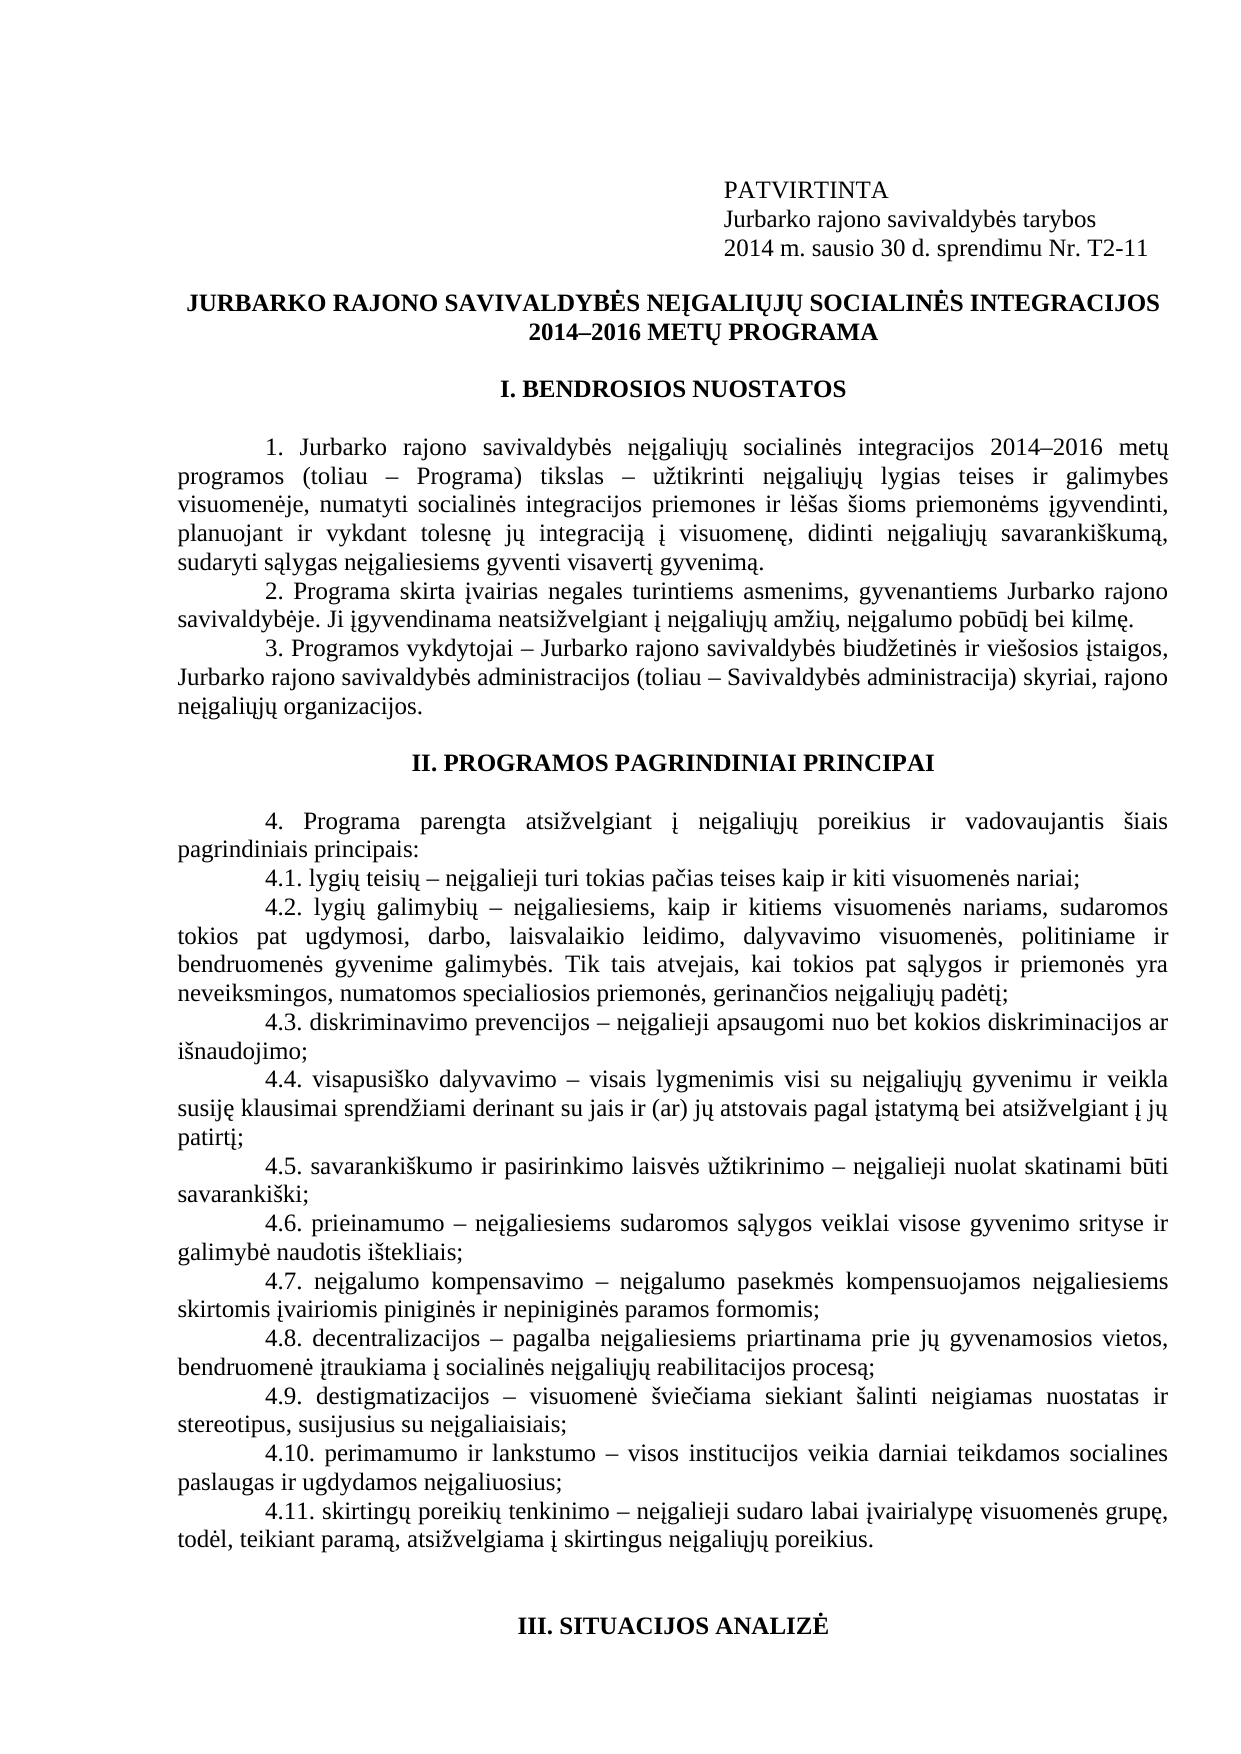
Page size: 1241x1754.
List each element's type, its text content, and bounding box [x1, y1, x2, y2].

text 4. Programa parengta atsižvelgiant į neįgaliųjų poreikius ir vadovaujantis šiais pagrindiniais principais: [177, 806, 1169, 863]
text I. BENDROSIOS NUOSTATOS [177, 374, 1169, 403]
text 3. Programos vykdytojai – Jurbarko rajono savivaldybės biudžetinės ir viešosios įstaigos, Jurbarko rajono savivaldybės administracijos (toliau – Savivaldybės administracija) skyriai, rajono neįgaliųjų organizacijos. [177, 633, 1169, 719]
text 4.1. lygių teisių – neįgalieji turi tokias pačias teises kaip ir kiti visuomenės nariai; [177, 863, 1169, 892]
text 2014 m. sausio 30 d. sprendimu Nr. T2-11 [723, 233, 1169, 262]
text 4.8. decentralizacijos – pagalba neįgaliesiems priartinama prie jų gyvenamosios vietos, bendruomenė įtraukiama į socialinės neįgaliųjų reabilitacijos procesą; [177, 1323, 1169, 1381]
text 4.2. lygių galimybių – neįgaliesiems, kaip ir kitiems visuomenės nariams, sudaromos tokios pat ugdymosi, darbo, laisvalaikio leidimo, dalyvavimo visuomenės, politiniame ir bendruomenės gyvenime galimybės. Tik tais atvejais, kai tokios pat sąlygos ir priemonės yra neveiksmingos, numatomos specialiosios priemonės, gerinančios neįgaliųjų padėtį; [177, 892, 1169, 1007]
text Jurbarko rajono savivaldybės tarybos [723, 204, 1169, 233]
text 4.5. savarankiškumo ir pasirinkimo laisvės užtikrinimo – neįgalieji nuolat skatinami būti savarankiški; [177, 1151, 1169, 1208]
text PATVIRTINTA [723, 176, 1169, 204]
text 2. Programa skirta įvairias negales turintiems asmenims, gyvenantiems Jurbarko rajono savivaldybėje. Ji įgyvendinama neatsižvelgiant į neįgaliųjų amžių, neįgalumo pobūdį bei kilmę. [177, 576, 1169, 633]
text 4.10. perimamumo ir lankstumo – visos institucijos veikia darniai teikdamos socialines paslaugas ir ugdydamos neįgaliuosius; [177, 1438, 1169, 1496]
text 4.6. prieinamumo – neįgaliesiems sudaromos sąlygos veiklai visose gyvenimo srityse ir galimybė naudotis ištekliais; [177, 1208, 1169, 1266]
text III. SITUACIJOS ANALIZĖ [177, 1611, 1169, 1639]
text 4.11. skirtingų poreikių tenkinimo – neįgalieji sudaro labai įvairialypę visuomenės grupę, todėl, teikiant paramą, atsižvelgiama į skirtingus neįgaliųjų poreikius. [177, 1496, 1169, 1553]
text 4.4. visapusiško dalyvavimo – visais lygmenimis visi su neįgaliųjų gyvenimu ir veikla susiję klausimai sprendžiami derinant su jais ir (ar) jų atstovais pagal įstatymą bei atsižvelgiant į jų patirtį; [177, 1064, 1169, 1151]
text 4.9. destigmatizacijos – visuomenė šviečiama siekiant šalinti neigiamas nuostatas ir stereotipus, susijusius su neįgaliaisiais; [177, 1381, 1169, 1438]
text II. PROGRAMOS PAGRINDINIAI PRINCIPAI [177, 748, 1169, 777]
text 1. Jurbarko rajono savivaldybės neįgaliųjų socialinės integracijos 2014–2016 metų programos (toliau – Programa) tikslas – užtikrinti neįgaliųjų lygias teises ir galimybes visuomenėje, numatyti socialinės integracijos priemones ir lėšas šioms priemonėms įgyvendinti, planuojant ir vykdant tolesnę jų integraciją į visuomenę, didinti neįgaliųjų savarankiškumą, sudaryti sąlygas neįgaliesiems gyventi visavertį gyvenimą. [177, 432, 1169, 576]
text 4.7. neįgalumo kompensavimo – neįgalumo pasekmės kompensuojamos neįgaliesiems skirtomis įvairiomis piniginės ir nepiniginės paramos formomis; [177, 1266, 1169, 1323]
text JURBARKO RAJONO SAVIVALDYBĖS NEĮGALIŲJŲ SOCIALINĖS INTEGRACIJOS 2014–2016 METŲ PROGRAMA [177, 288, 1169, 346]
text 4.3. diskriminavimo prevencijos – neįgalieji apsaugomi nuo bet kokios diskriminacijos ar išnaudojimo; [177, 1007, 1169, 1064]
